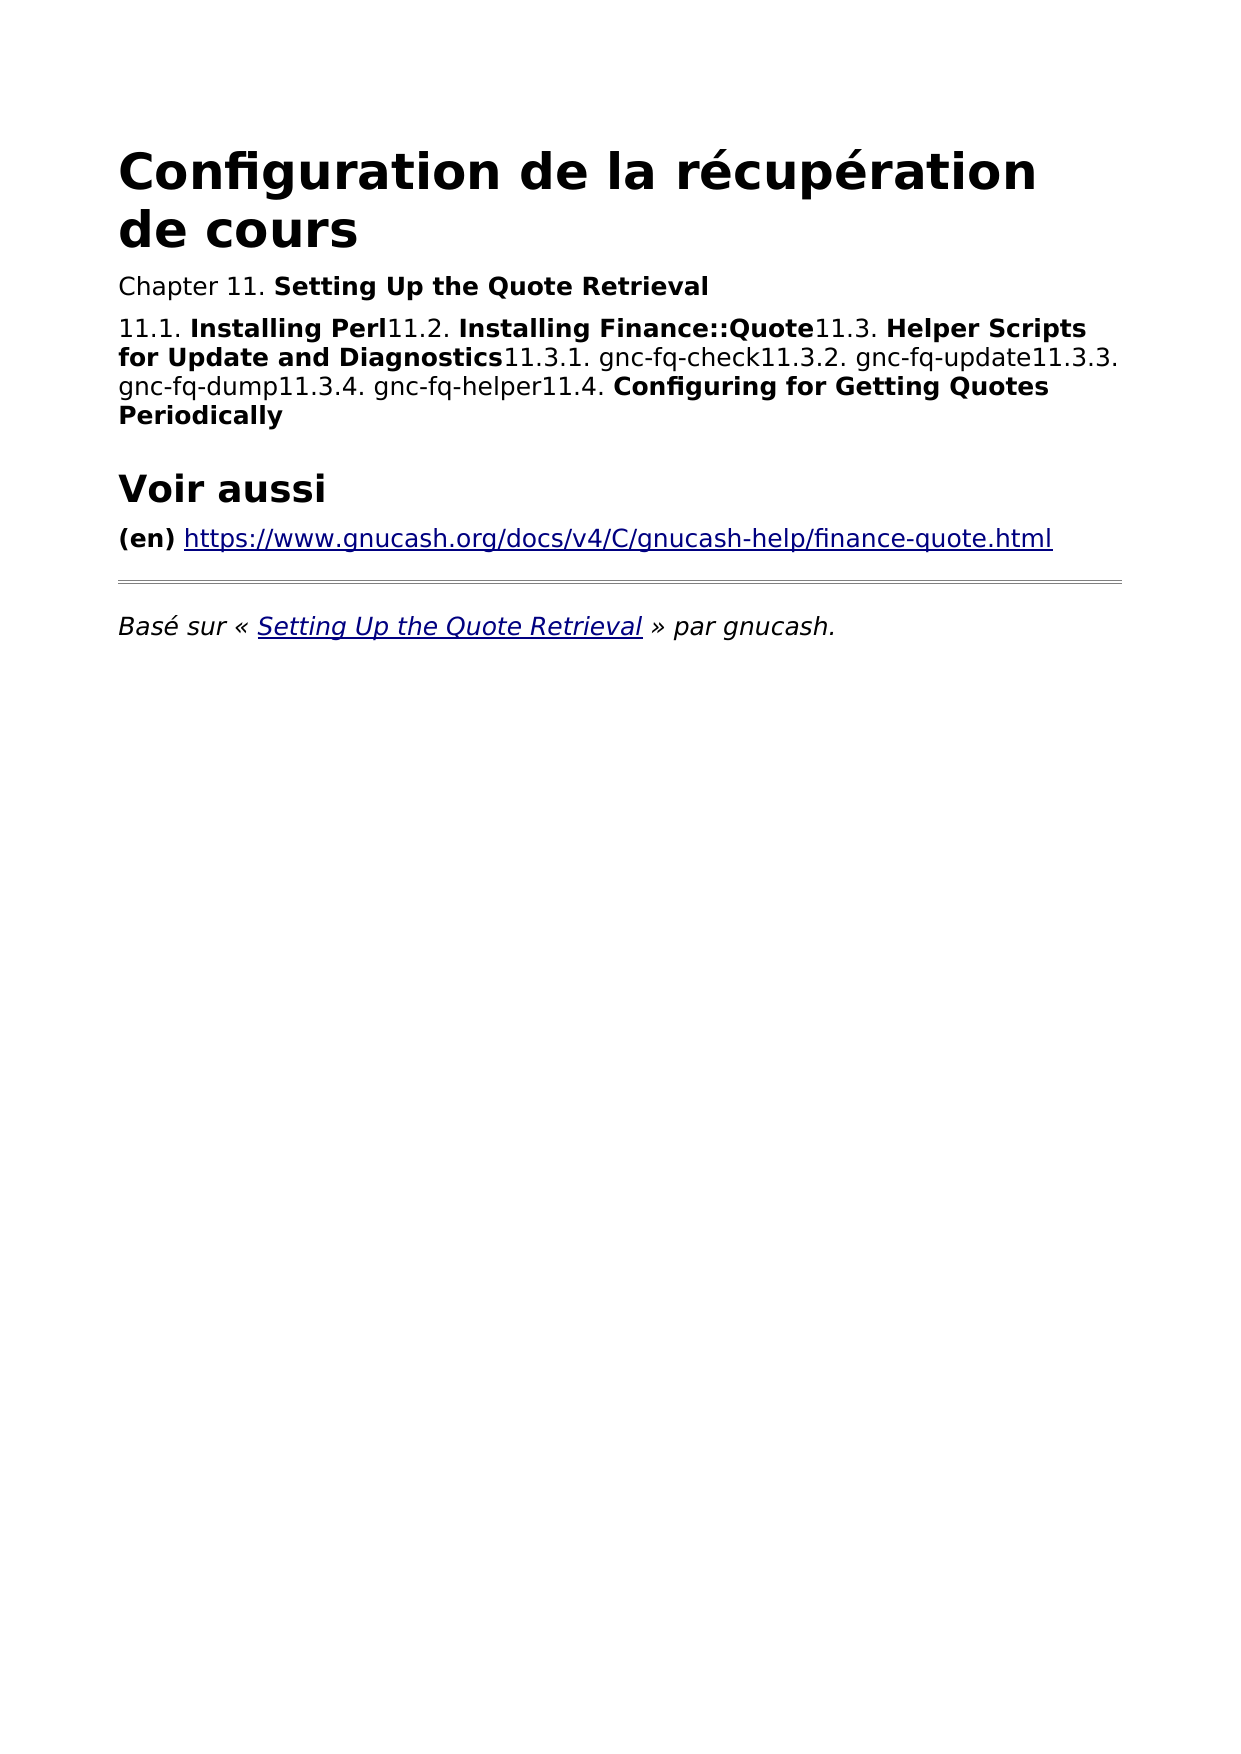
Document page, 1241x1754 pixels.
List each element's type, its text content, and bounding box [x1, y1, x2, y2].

text (en) https://www.gnucash.org/docs/v4/C/gnucash-help/finance-quote.html [118, 524, 1122, 553]
text Chapter 11. Setting Up the Quote Retrieval [118, 272, 1122, 301]
subtitle Configuration de la récupération de cours [118, 143, 1122, 259]
text 11.1. Installing Perl11.2. Installing Finance::Quote11.3. Helper Scripts for Update and Diagnostics11.3.1. gnc-fq-check11.3.2. gnc-fq-update11.3.3. gnc-fq-dump11.3.4. gnc-fq-helper11.4. Configuring for Getting Quotes Periodically [118, 314, 1122, 430]
subtitle Voir aussi [118, 468, 1122, 512]
text Basé sur « Setting Up the Quote Retrieval » par gnucash. [118, 612, 1122, 641]
